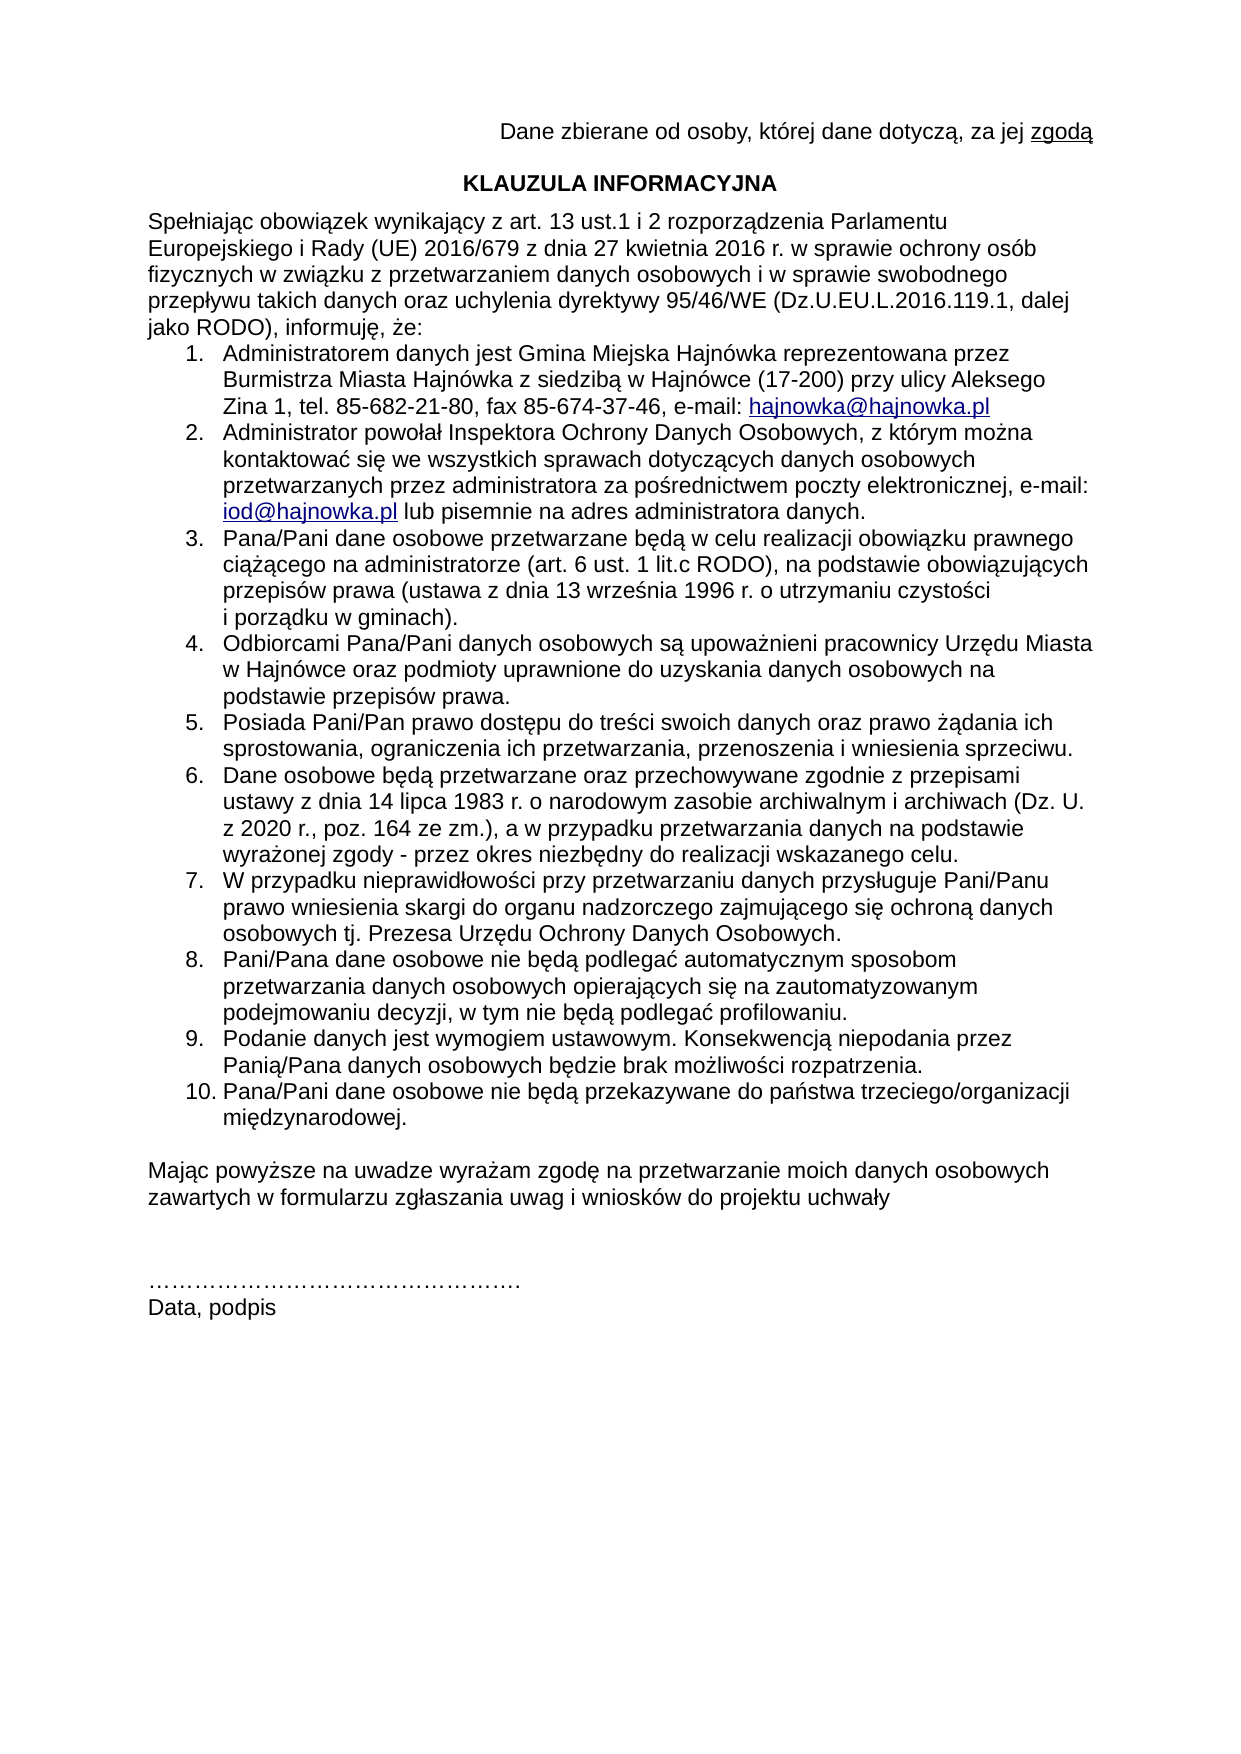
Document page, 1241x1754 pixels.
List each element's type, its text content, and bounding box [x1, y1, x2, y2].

list Podanie danych jest wymogiem ustawowym. Konsekwencją niepodania przez Panią/Pana danych osobowych będzie brak możliwości rozpatrzenia. [185, 1025, 1093, 1078]
text Mając powyższe na uwadze wyrażam zgodę na przetwarzanie moich danych osobowych zawartych w formularzu zgłaszania uwag i wniosków do projektu uchwały [148, 1157, 1093, 1210]
list Administrator powołał Inspektora Ochrony Danych Osobowych, z którym można kontaktować się we wszystkich sprawach dotyczących danych osobowych przetwarzanych przez administratora za pośrednictwem poczty elektronicznej, e-mail: iod@hajnowka.pl lub pisemnie na adres administratora danych. [185, 419, 1093, 524]
list Administratorem danych jest Gmina Miejska Hajnówka reprezentowana przez Burmistrza Miasta Hajnówka z siedzibą w Hajnówce (17-200) przy ulicy Aleksego Zina 1, tel. 85-682-21-80, fax 85-674-37-46, e-mail: hajnowka@hajnowka.pl [185, 340, 1093, 419]
subtitle KLAUZULA INFORMACYJNA [148, 169, 1093, 196]
list Dane osobowe będą przetwarzane oraz przechowywane zgodnie z przepisami ustawy z dnia 14 lipca 1983 r. o narodowym zasobie archiwalnym i archiwach (Dz. U. z 2020 r., poz. 164 ze zm.), a w przypadku przetwarzania danych na podstawie wyrażonej zgody - przez okres niezbędny do realizacji wskazanego celu. [185, 762, 1093, 867]
text Spełniając obowiązek wynikający z art. 13 ust.1 i 2 rozporządzenia Parlamentu Europejskiego i Rady (UE) 2016/679 z dnia 27 kwietnia 2016 r. w sprawie ochrony osób fizycznych w związku z przetwarzaniem danych osobowych i w sprawie swobodnego przepływu takich danych oraz uchylenia dyrektywy 95/46/WE (Dz.U.EU.L.2016.119.1, dalej jako RODO), informuję, że: [148, 208, 1093, 340]
list W przypadku nieprawidłowości przy przetwarzaniu danych przysługuje Pani/Panu prawo wniesienia skargi do organu nadzorczego zajmującego się ochroną danych osobowych tj. Prezesa Urzędu Ochrony Danych Osobowych. [185, 867, 1093, 946]
list Pana/Pani dane osobowe nie będą przekazywane do państwa trzeciego/organizacji międzynarodowej. [185, 1078, 1093, 1131]
text Dane zbierane od osoby, której dane dotyczą, za jej zgodą [148, 118, 1093, 144]
list Posiada Pani/Pan prawo dostępu do treści swoich danych oraz prawo żądania ich sprostowania, ograniczenia ich przetwarzania, przenoszenia i wniesienia sprzeciwu. [185, 709, 1093, 762]
text …………………………………………. [148, 1267, 1093, 1294]
text Data, podpis [148, 1294, 1093, 1320]
list Pana/Pani dane osobowe przetwarzane będą w celu realizacji obowiązku prawnego ciążącego na administratorze (art. 6 ust. 1 lit.c RODO), na podstawie obowiązujących przepisów prawa (ustawa z dnia 13 września 1996 r. o utrzymaniu czystości i porządku w gminach). [185, 524, 1093, 630]
list Pani/Pana dane osobowe nie będą podlegać automatycznym sposobom przetwarzania danych osobowych opierających się na zautomatyzowanym podejmowaniu decyzji, w tym nie będą podlegać profilowaniu. [185, 946, 1093, 1025]
list Odbiorcami Pana/Pani danych osobowych są upoważnieni pracownicy Urzędu Miasta w Hajnówce oraz podmioty uprawnione do uzyskania danych osobowych na podstawie przepisów prawa. [185, 630, 1093, 709]
